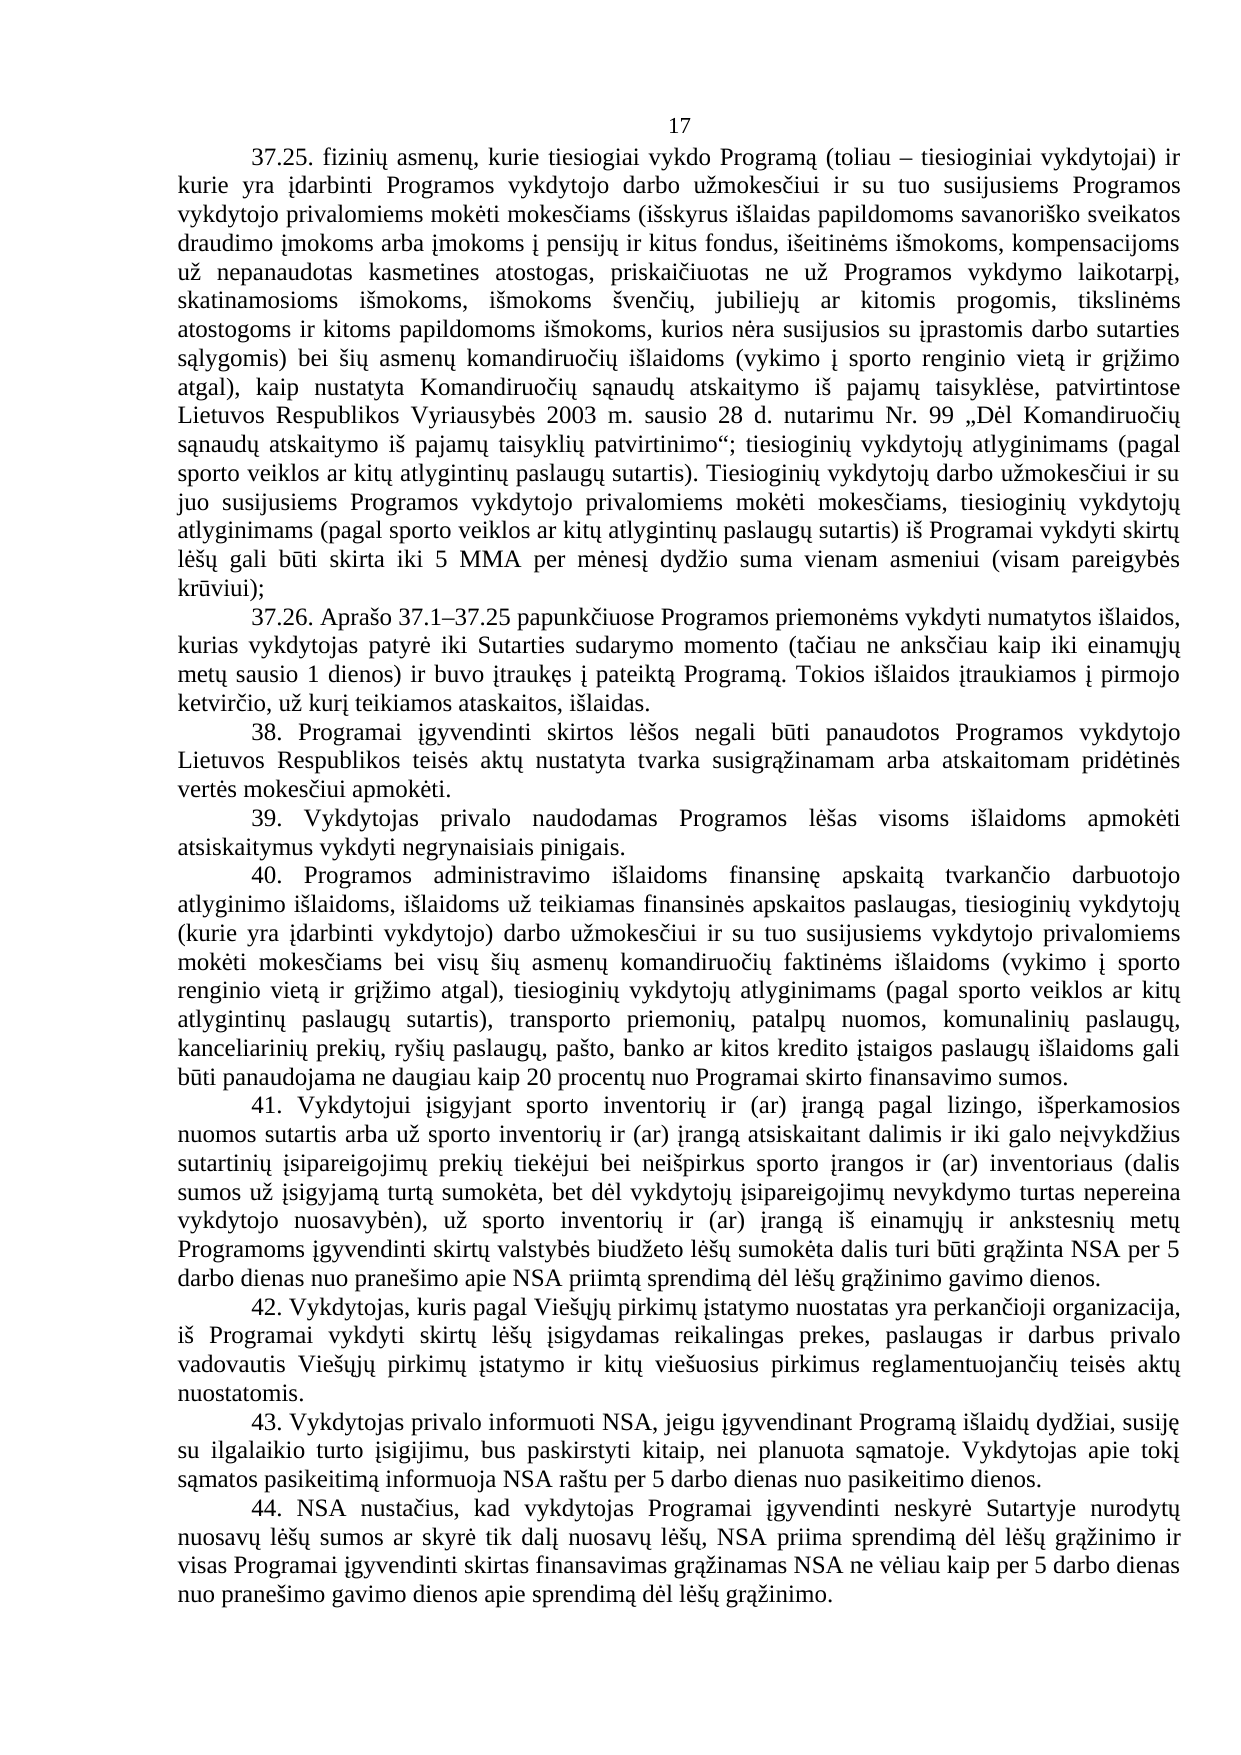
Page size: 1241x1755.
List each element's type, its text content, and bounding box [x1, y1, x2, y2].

text 42. Vykdytojas, kuris pagal Viešųjų pirkimų įstatymo nuostatas yra perkančioji organizacija, iš Programai vykdyti skirtų lėšų įsigydamas reikalingas prekes, paslaugas ir darbus privalo vadovautis Viešųjų pirkimų įstatymo ir kitų viešuosius pirkimus reglamentuojančių teisės aktų nuostatomis. [177, 1292, 1181, 1407]
text 37.26. Aprašo 37.1–37.25 papunkčiuose Programos priemonėms vykdyti numatytos išlaidos, kurias vykdytojas patyrė iki Sutarties sudarymo momento (tačiau ne anksčiau kaip iki einamųjų metų sausio 1 dienos) ir buvo įtraukęs į pateiktą Programą. Tokios išlaidos įtraukiamos į pirmojo ketvirčio, už kurį teikiamos ataskaitos, išlaidas. [177, 602, 1181, 717]
text 39. Vykdytojas privalo naudodamas Programos lėšas visoms išlaidoms apmokėti atsiskaitymus vykdyti negrynaisiais pinigais. [177, 803, 1181, 860]
text 43. Vykdytojas privalo informuoti NSA, jeigu įgyvendinant Programą išlaidų dydžiai, susiję su ilgalaikio turto įsigijimu, bus paskirstyti kitaip, nei planuota sąmatoje. Vykdytojas apie tokį sąmatos pasikeitimą informuoja NSA raštu per 5 darbo dienas nuo pasikeitimo dienos. [177, 1407, 1181, 1493]
text 44. NSA nustačius, kad vykdytojas Programai įgyvendinti neskyrė Sutartyje nurodytų nuosavų lėšų sumos ar skyrė tik dalį nuosavų lėšų, NSA priima sprendimą dėl lėšų grąžinimo ir visas Programai įgyvendinti skirtas finansavimas grąžinamas NSA ne vėliau kaip per 5 darbo dienas nuo pranešimo gavimo dienos apie sprendimą dėl lėšų grąžinimo. [177, 1493, 1181, 1608]
text 41. Vykdytojui įsigyjant sporto inventorių ir (ar) įrangą pagal lizingo, išperkamosios nuomos sutartis arba už sporto inventorių ir (ar) įrangą atsiskaitant dalimis ir iki galo neįvykdžius sutartinių įsipareigojimų prekių tiekėjui bei neišpirkus sporto įrangos ir (ar) inventoriaus (dalis sumos už įsigyjamą turtą sumokėta, bet dėl vykdytojų įsipareigojimų nevykdymo turtas nepereina vykdytojo nuosavybėn), už sporto inventorių ir (ar) įrangą iš einamųjų ir ankstesnių metų Programoms įgyvendinti skirtų valstybės biudžeto lėšų sumokėta dalis turi būti grąžinta NSA per 5 darbo dienas nuo pranešimo apie NSA priimtą sprendimą dėl lėšų grąžinimo gavimo dienos. [177, 1090, 1181, 1292]
text 38. Programai įgyvendinti skirtos lėšos negali būti panaudotos Programos vykdytojo Lietuvos Respublikos teisės aktų nustatyta tvarka susigrąžinamam arba atskaitomam pridėtinės vertės mokesčiui apmokėti. [177, 717, 1181, 803]
text 40. Programos administravimo išlaidoms finansinę apskaitą tvarkančio darbuotojo atlyginimo išlaidoms, išlaidoms už teikiamas finansinės apskaitos paslaugas, tiesioginių vykdytojų (kurie yra įdarbinti vykdytojo) darbo užmokesčiui ir su tuo susijusiems vykdytojo privalomiems mokėti mokesčiams bei visų šių asmenų komandiruočių faktinėms išlaidoms (vykimo į sporto renginio vietą ir grįžimo atgal), tiesioginių vykdytojų atlyginimams (pagal sporto veiklos ar kitų atlygintinų paslaugų sutartis), transporto priemonių, patalpų nuomos, komunalinių paslaugų, kanceliarinių prekių, ryšių paslaugų, pašto, banko ar kitos kredito įstaigos paslaugų išlaidoms gali būti panaudojama ne daugiau kaip 20 procentų nuo Programai skirto finansavimo sumos. [177, 860, 1181, 1090]
text 37.25. fizinių asmenų, kurie tiesiogiai vykdo Programą (toliau – tiesioginiai vykdytojai) ir kurie yra įdarbinti Programos vykdytojo darbo užmokesčiui ir su tuo susijusiems Programos vykdytojo privalomiems mokėti mokesčiams (išskyrus išlaidas papildomoms savanoriško sveikatos draudimo įmokoms arba įmokoms į pensijų ir kitus fondus, išeitinėms išmokoms, kompensacijoms už nepanaudotas kasmetines atostogas, priskaičiuotas ne už Programos vykdymo laikotarpį, skatinamosioms išmokoms, išmokoms švenčių, jubiliejų ar kitomis progomis, tikslinėms atostogoms ir kitoms papildomoms išmokoms, kurios nėra susijusios su įprastomis darbo sutarties sąlygomis) bei šių asmenų komandiruočių išlaidoms (vykimo į sporto renginio vietą ir grįžimo atgal), kaip nustatyta Komandiruočių sąnaudų atskaitymo iš pajamų taisyklėse, patvirtintose Lietuvos Respublikos Vyriausybės 2003 m. sausio 28 d. nutarimu Nr. 99 „Dėl Komandiruočių sąnaudų atskaitymo iš pajamų taisyklių patvirtinimo“; tiesioginių vykdytojų atlyginimams (pagal sporto veiklos ar kitų atlygintinų paslaugų sutartis). Tiesioginių vykdytojų darbo užmokesčiui ir su juo susijusiems Programos vykdytojo privalomiems mokėti mokesčiams, tiesioginių vykdytojų atlyginimams (pagal sporto veiklos ar kitų atlygintinų paslaugų sutartis) iš Programai vykdyti skirtų lėšų gali būti skirta iki 5 MMA per mėnesį dydžio suma vienam asmeniui (visam pareigybės krūviui); [177, 142, 1181, 602]
